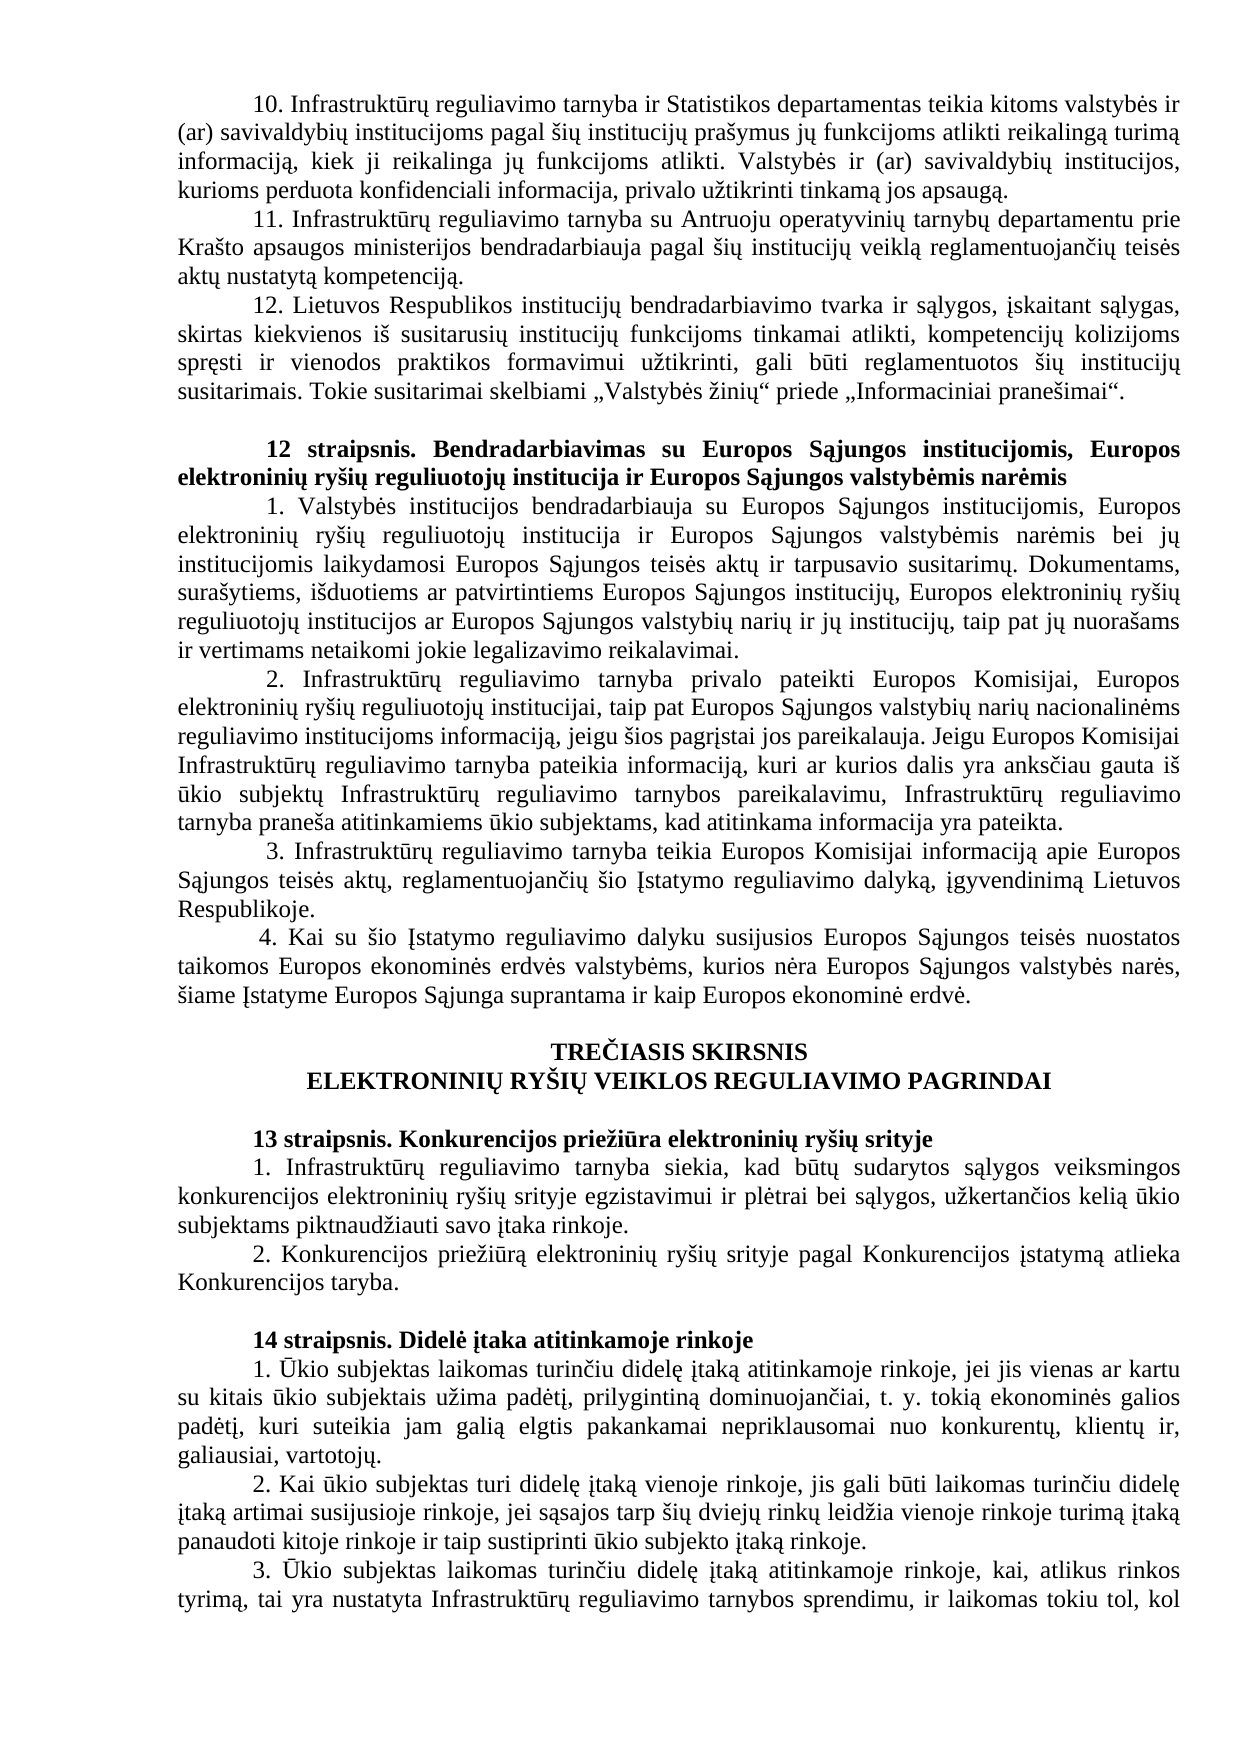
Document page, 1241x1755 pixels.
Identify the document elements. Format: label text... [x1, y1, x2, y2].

text TREČIASIS SKIRSNIS [177, 1037, 1181, 1066]
text 2. Infrastruktūrų reguliavimo tarnyba privalo pateikti Europos Komisijai, Europos elektroninių ryšių reguliuotojų institucijai, taip pat Europos Sąjungos valstybių narių nacionalinėms reguliavimo institucijoms informaciją, jeigu šios pagrįstai jos pareikalauja. Jeigu Europos Komisijai Infrastruktūrų reguliavimo tarnyba pateikia informaciją, kuri ar kurios dalis yra anksčiau gauta iš ūkio subjektų Infrastruktūrų reguliavimo tarnybos pareikalavimu, Infrastruktūrų reguliavimo tarnyba praneša atitinkamiems ūkio subjektams, kad atitinkama informacija yra pateikta. [177, 664, 1181, 836]
text 1. Valstybės institucijos bendradarbiauja su Europos Sąjungos institucijomis, Europos elektroninių ryšių reguliuotojų institucija ir Europos Sąjungos valstybėmis narėmis bei jų institucijomis laikydamosi Europos Sąjungos teisės aktų ir tarpusavio susitarimų. Dokumentams, surašytiems, išduotiems ar patvirtintiems Europos Sąjungos institucijų, Europos elektroninių ryšių reguliuotojų institucijos ar Europos Sąjungos valstybių narių ir jų institucijų, taip pat jų nuorašams ir vertimams netaikomi jokie legalizavimo reikalavimai. [177, 491, 1181, 664]
text 14 straipsnis. Didelė įtaka atitinkamoje rinkoje [177, 1325, 1181, 1354]
text 12 straipsnis. Bendradarbiavimas su Europos Sąjungos institucijomis, Europos elektroninių ryšių reguliuotojų institucija ir Europos Sąjungos valstybėmis narėmis [177, 434, 1181, 491]
text 1. Ūkio subjektas laikomas turinčiu didelę įtaką atitinkamoje rinkoje, jei jis vienas ar kartu su kitais ūkio subjektais užima padėtį, prilygintiną dominuojančiai, t. y. tokią ekonominės galios padėtį, kuri suteikia jam galią elgtis pakankamai nepriklausomai nuo konkurentų, klientų ir, galiausiai, vartotojų. [177, 1354, 1181, 1469]
text 1. Infrastruktūrų reguliavimo tarnyba siekia, kad būtų sudarytos sąlygos veiksmingos konkurencijos elektroninių ryšių srityje egzistavimui ir plėtrai bei sąlygos, užkertančios kelią ūkio subjektams piktnaudžiauti savo įtaka rinkoje. [177, 1152, 1181, 1239]
text 13 straipsnis. Konkurencijos priežiūra elektroninių ryšių srityje [177, 1124, 1181, 1152]
text 2. Kai ūkio subjektas turi didelę įtaką vienoje rinkoje, jis gali būti laikomas turinčiu didelę įtaką artimai susijusioje rinkoje, jei sąsajos tarp šių dviejų rinkų leidžia vienoje rinkoje turimą įtaką panaudoti kitoje rinkoje ir taip sustiprinti ūkio subjekto įtaką rinkoje. [177, 1469, 1181, 1555]
text 3. Ūkio subjektas laikomas turinčiu didelę įtaką atitinkamoje rinkoje, kai, atlikus rinkos tyrimą, tai yra nustatyta Infrastruktūrų reguliavimo tarnybos sprendimu, ir laikomas tokiu tol, kol [177, 1555, 1181, 1612]
text 3. Infrastruktūrų reguliavimo tarnyba teikia Europos Komisijai informaciją apie Europos Sąjungos teisės aktų, reglamentuojančių šio Įstatymo reguliavimo dalyką, įgyvendinimą Lietuvos Respublikoje. [177, 836, 1181, 922]
text 11. Infrastruktūrų reguliavimo tarnyba su Antruoju operatyvinių tarnybų departamentu prie Krašto apsaugos ministerijos bendradarbiauja pagal šių institucijų veiklą reglamentuojančių teisės aktų nustatytą kompetenciją. [177, 204, 1181, 290]
text 10. Infrastruktūrų reguliavimo tarnyba ir Statistikos departamentas teikia kitoms valstybės ir (ar) savivaldybių institucijoms pagal šių institucijų prašymus jų funkcijoms atlikti reikalingą turimą informaciją, kiek ji reikalinga jų funkcijoms atlikti. Valstybės ir (ar) savivaldybių institucijos, kurioms perduota konfidenciali informacija, privalo užtikrinti tinkamą jos apsaugą. [177, 89, 1181, 204]
text 2. Konkurencijos priežiūrą elektroninių ryšių srityje pagal Konkurencijos įstatymą atlieka Konkurencijos taryba. [177, 1239, 1181, 1296]
text 12. Lietuvos Respublikos institucijų bendradarbiavimo tvarka ir sąlygos, įskaitant sąlygas, skirtas kiekvienos iš susitarusių institucijų funkcijoms tinkamai atlikti, kompetencijų kolizijoms spręsti ir vienodos praktikos formavimui užtikrinti, gali būti reglamentuotos šių institucijų susitarimais. Tokie susitarimai skelbiami „Valstybės žinių“ priede „Informaciniai pranešimai“. [177, 290, 1181, 405]
text 4. Kai su šio Įstatymo reguliavimo dalyku susijusios Europos Sąjungos teisės nuostatos taikomos Europos ekonominės erdvės valstybėms, kurios nėra Europos Sąjungos valstybės narės, šiame Įstatyme Europos Sąjunga suprantama ir kaip Europos ekonominė erdvė. [177, 922, 1181, 1009]
text ELEKTRONINIŲ RYŠIŲ VEIKLOS REGULIAVIMO PAGRINDAI [177, 1066, 1181, 1095]
